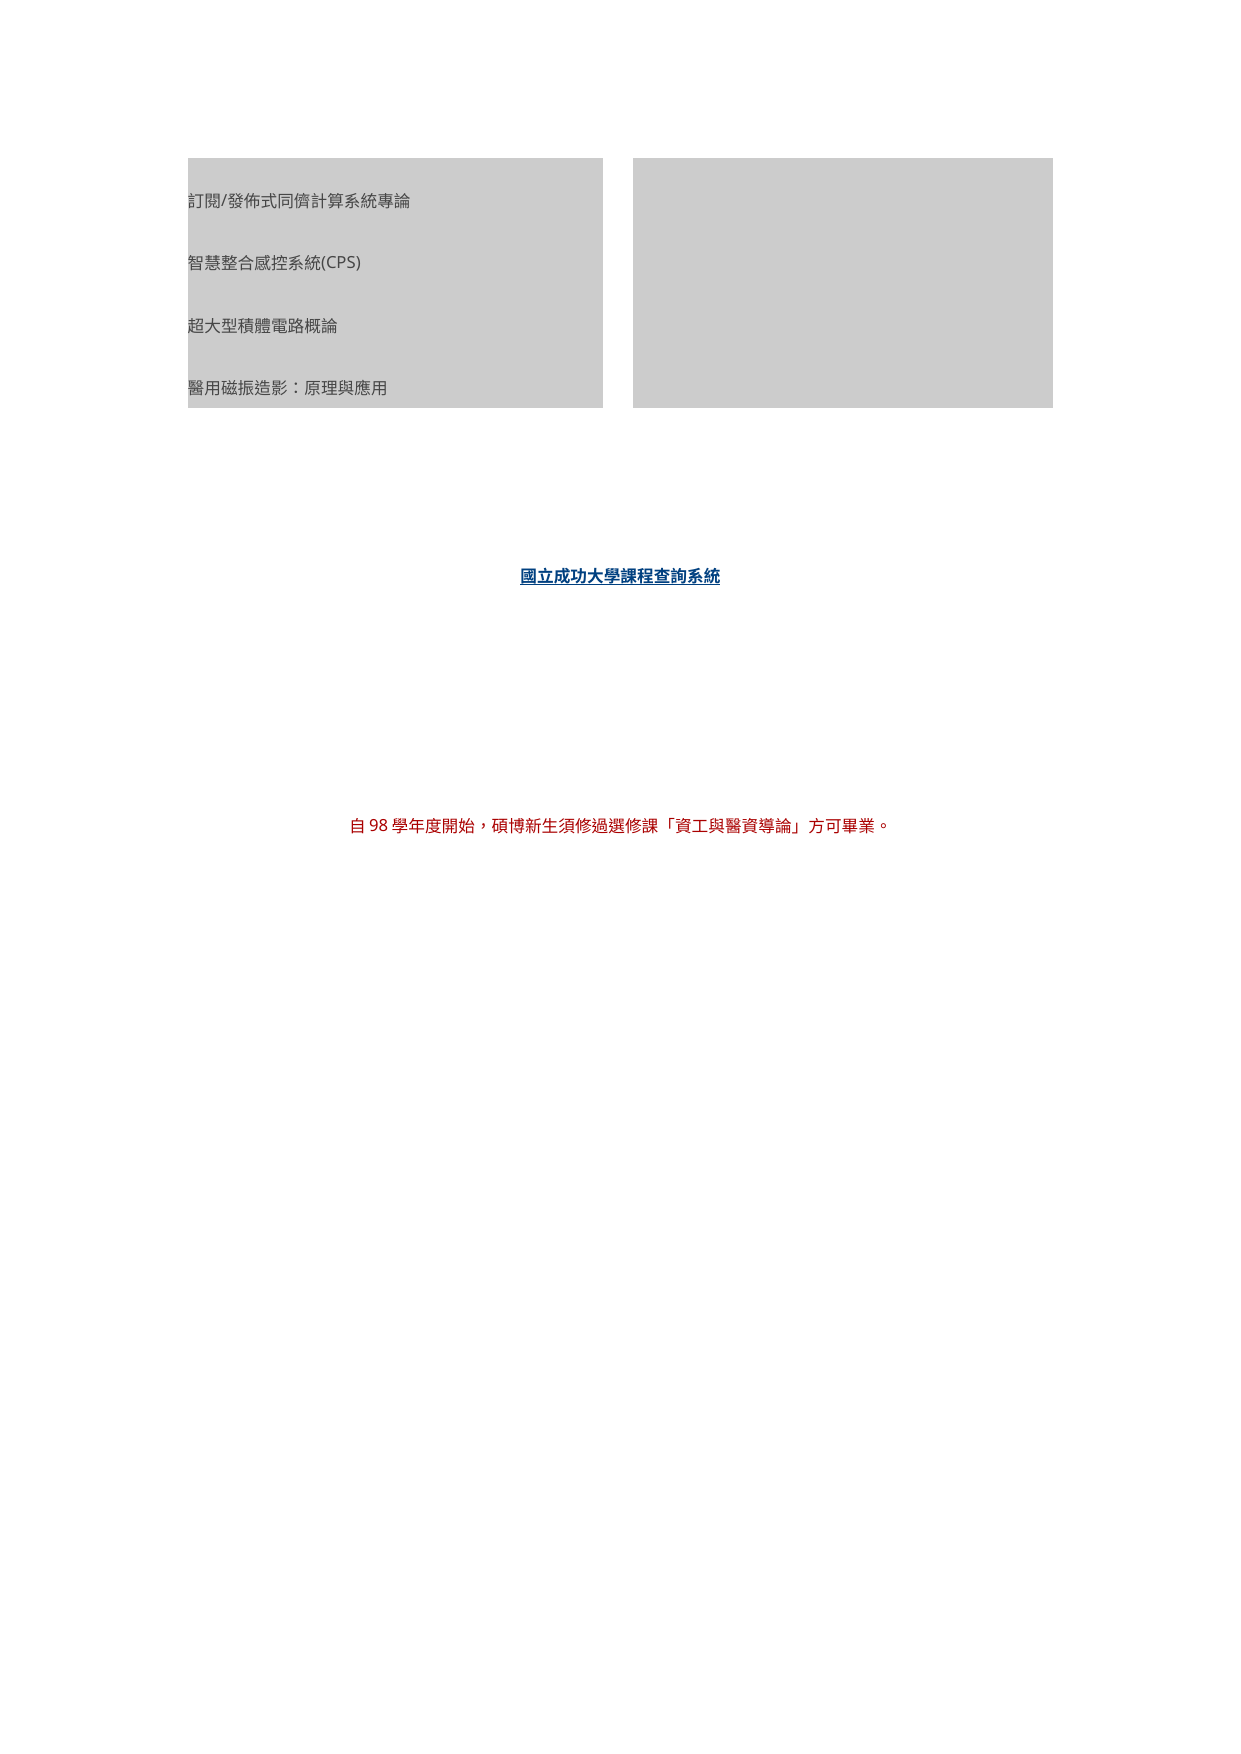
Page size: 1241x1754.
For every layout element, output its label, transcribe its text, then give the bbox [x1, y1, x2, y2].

table_cell 醫用磁振造影：原理與應用 [188, 346, 603, 408]
table_cell 超大型積體電路概論 [188, 283, 603, 346]
table_cell [603, 346, 633, 408]
text 國立成功大學課程查詢系統 [187, 533, 1053, 596]
table_cell [633, 346, 1053, 408]
table_cell [603, 158, 633, 221]
table_cell [603, 283, 633, 346]
table_cell 訂閱/發佈式同儕計算系統專論 [188, 158, 603, 221]
table_cell [633, 158, 1053, 221]
text 自98學年度開始，碩博新生須修過選修課「資工與醫資導論」方可畢業。 [187, 783, 1053, 846]
table_cell 智慧整合感控系統(CPS) [188, 221, 603, 283]
table_cell [633, 283, 1053, 346]
table_cell [633, 221, 1053, 283]
table_cell [603, 221, 633, 283]
